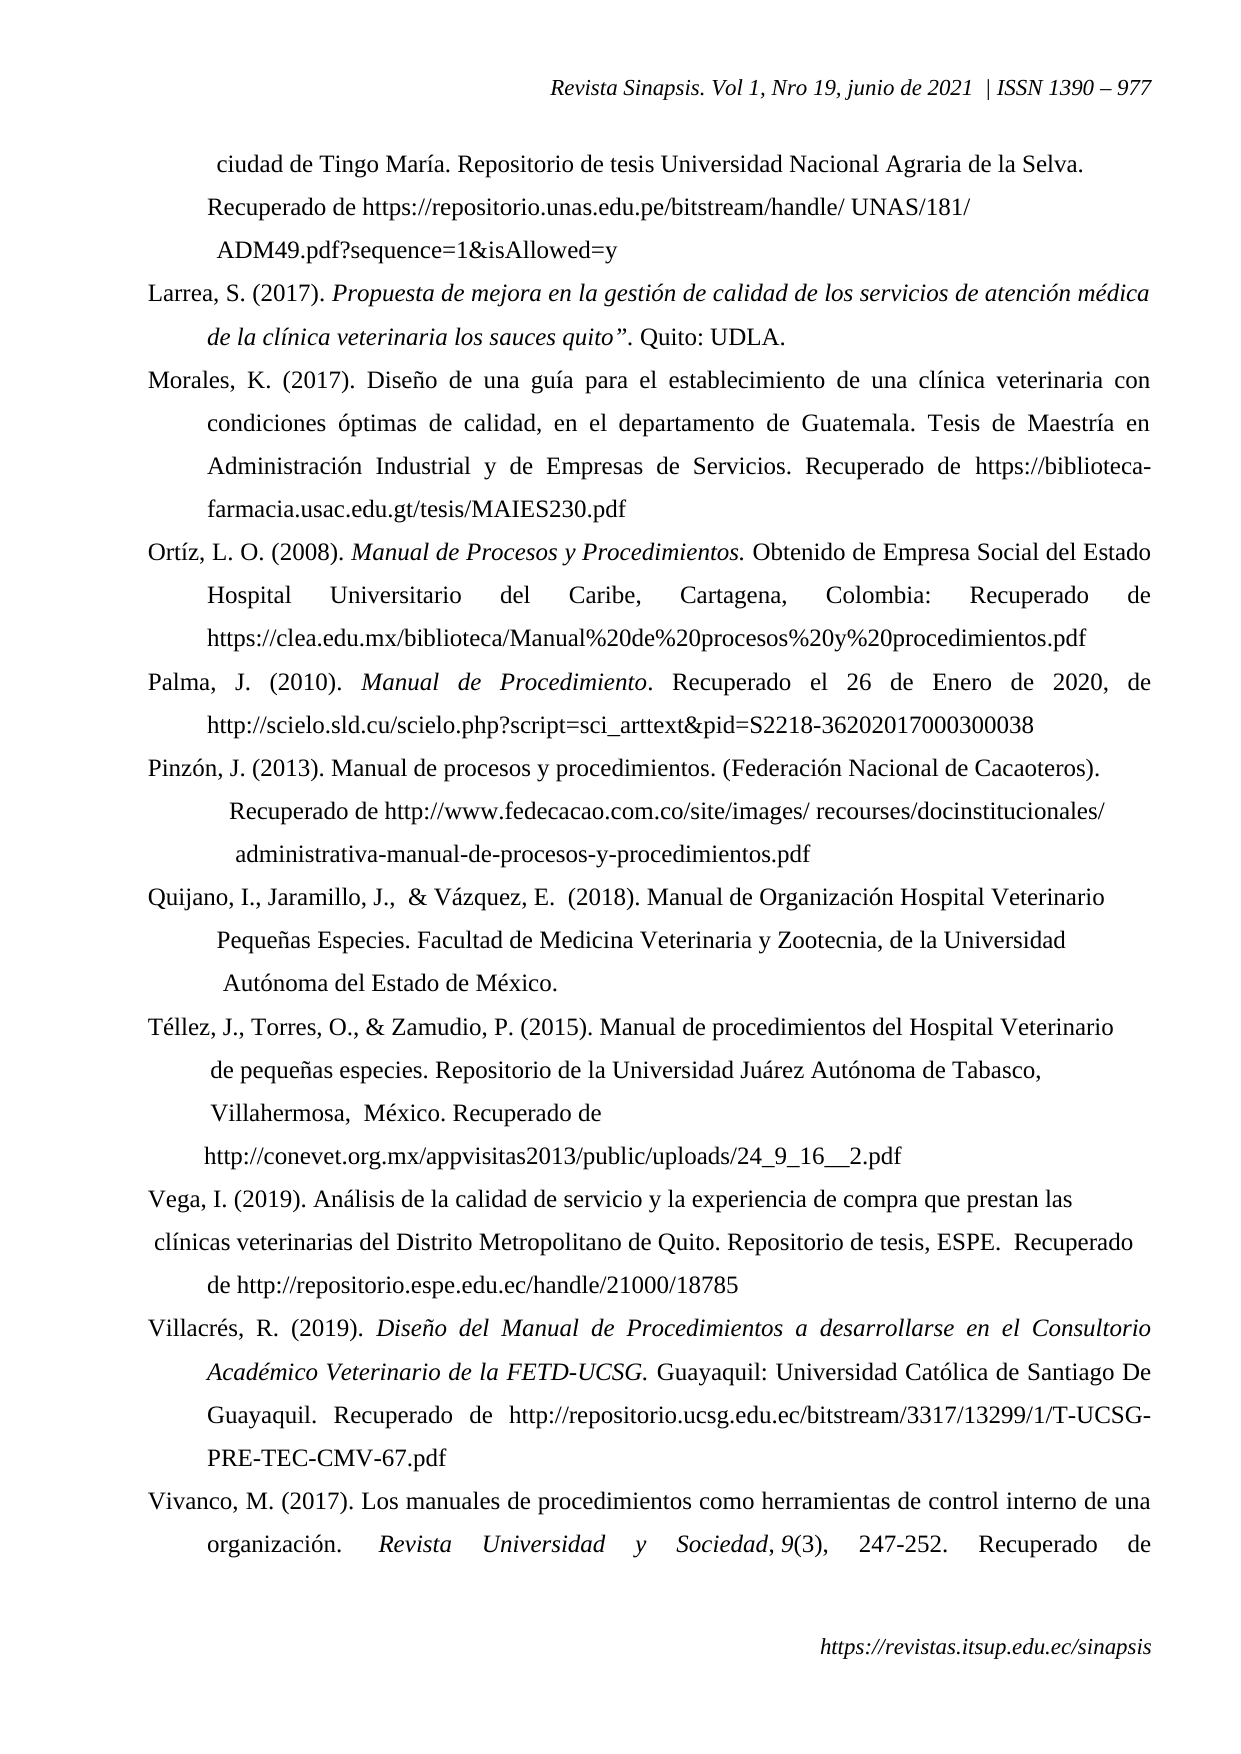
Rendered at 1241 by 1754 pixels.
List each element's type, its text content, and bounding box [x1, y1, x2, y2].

text ADM49.pdf?sequence=1&isAllowed=y [148, 235, 1152, 264]
text clínicas veterinarias del Distrito Metropolitano de Quito. Repositorio de tesis, ESPE. Recuperado de http://repositorio.espe.edu.ec/handle/21000/18785 [148, 1227, 1152, 1299]
text Larrea, S. (2017). Propuesta de mejora en la gestión de calidad de los servicios de atención médica de la clínica veterinaria los sauces quito”. Quito: UDLA. [148, 278, 1152, 350]
text Recuperado de http://www.fedecacao.com.co/site/images/ recourses/docinstitucionales/ [148, 796, 1152, 825]
text Autónoma del Estado de México. [148, 968, 1152, 997]
text administrativa-manual-de-procesos-y-procedimientos.pdf [148, 839, 1152, 868]
text Téllez, J., Torres, O., & Zamudio, P. (2015). Manual de procedimientos del Hospital Veterinario [148, 1012, 1152, 1040]
text http://conevet.org.mx/appvisitas2013/public/uploads/24_9_16__2.pdf [148, 1141, 1152, 1170]
text Villacrés, R. (2019). Diseño del Manual de Procedimientos a desarrollarse en el Consultorio Académico Veterinario de la FETD-UCSG. Guayaquil: Universidad Católica de Santiago De Guayaquil. Recuperado de http://repositorio.ucsg.edu.ec/bitstream/3317/13299/1/T-UCSG-PRE-TEC-CMV-67.pdf [148, 1313, 1152, 1472]
text Pinzón, J. (2013). Manual de procesos y procedimientos. (Federación Nacional de Cacaoteros). [148, 753, 1152, 782]
text Pequeñas Especies. Facultad de Medicina Veterinaria y Zootecnia, de la Universidad [148, 925, 1152, 954]
text ciudad de Tingo María. Repositorio de tesis Universidad Nacional Agraria de la Selva. Recuperado de https://repositorio.unas.edu.pe/bitstream/handle/ UNAS/181/ [148, 149, 1152, 221]
text Vega, I. (2019). Análisis de la calidad de servicio y la experiencia de compra que prestan las [148, 1184, 1152, 1213]
text Vivanco, M. (2017). Los manuales de procedimientos como herramientas de control interno de una organización. Revista Universidad y Sociedad, 9(3), 247-252. Recuperado de [148, 1486, 1152, 1558]
text Quijano, I., Jaramillo, J., & Vázquez, E. (2018). Manual de Organización Hospital Veterinario [148, 882, 1152, 911]
text Palma, J. (2010). Manual de Procedimiento. Recuperado el 26 de Enero de 2020, de http://scielo.sld.cu/scielo.php?script=sci_arttext&pid=S2218-36202017000300038 [148, 667, 1152, 738]
text de pequeñas especies. Repositorio de la Universidad Juárez Autónoma de Tabasco, [148, 1055, 1152, 1083]
text Morales, K. (2017). Diseño de una guía para el establecimiento de una clínica veterinaria con condiciones óptimas de calidad, en el departamento de Guatemala. Tesis de Maestría en Administración Industrial y de Empresas de Servicios. Recuperado de https://biblioteca-farmacia.usac.edu.gt/tesis/MAIES230.pdf [148, 365, 1152, 523]
text Ortíz, L. O. (2008). Manual de Procesos y Procedimientos. Obtenido de Empresa Social del Estado Hospital Universitario del Caribe, Cartagena, Colombia: Recuperado de https://clea.edu.mx/biblioteca/Manual%20de%20procesos%20y%20procedimientos.pdf [148, 537, 1152, 652]
text Villahermosa, México. Recuperado de [148, 1098, 1152, 1127]
